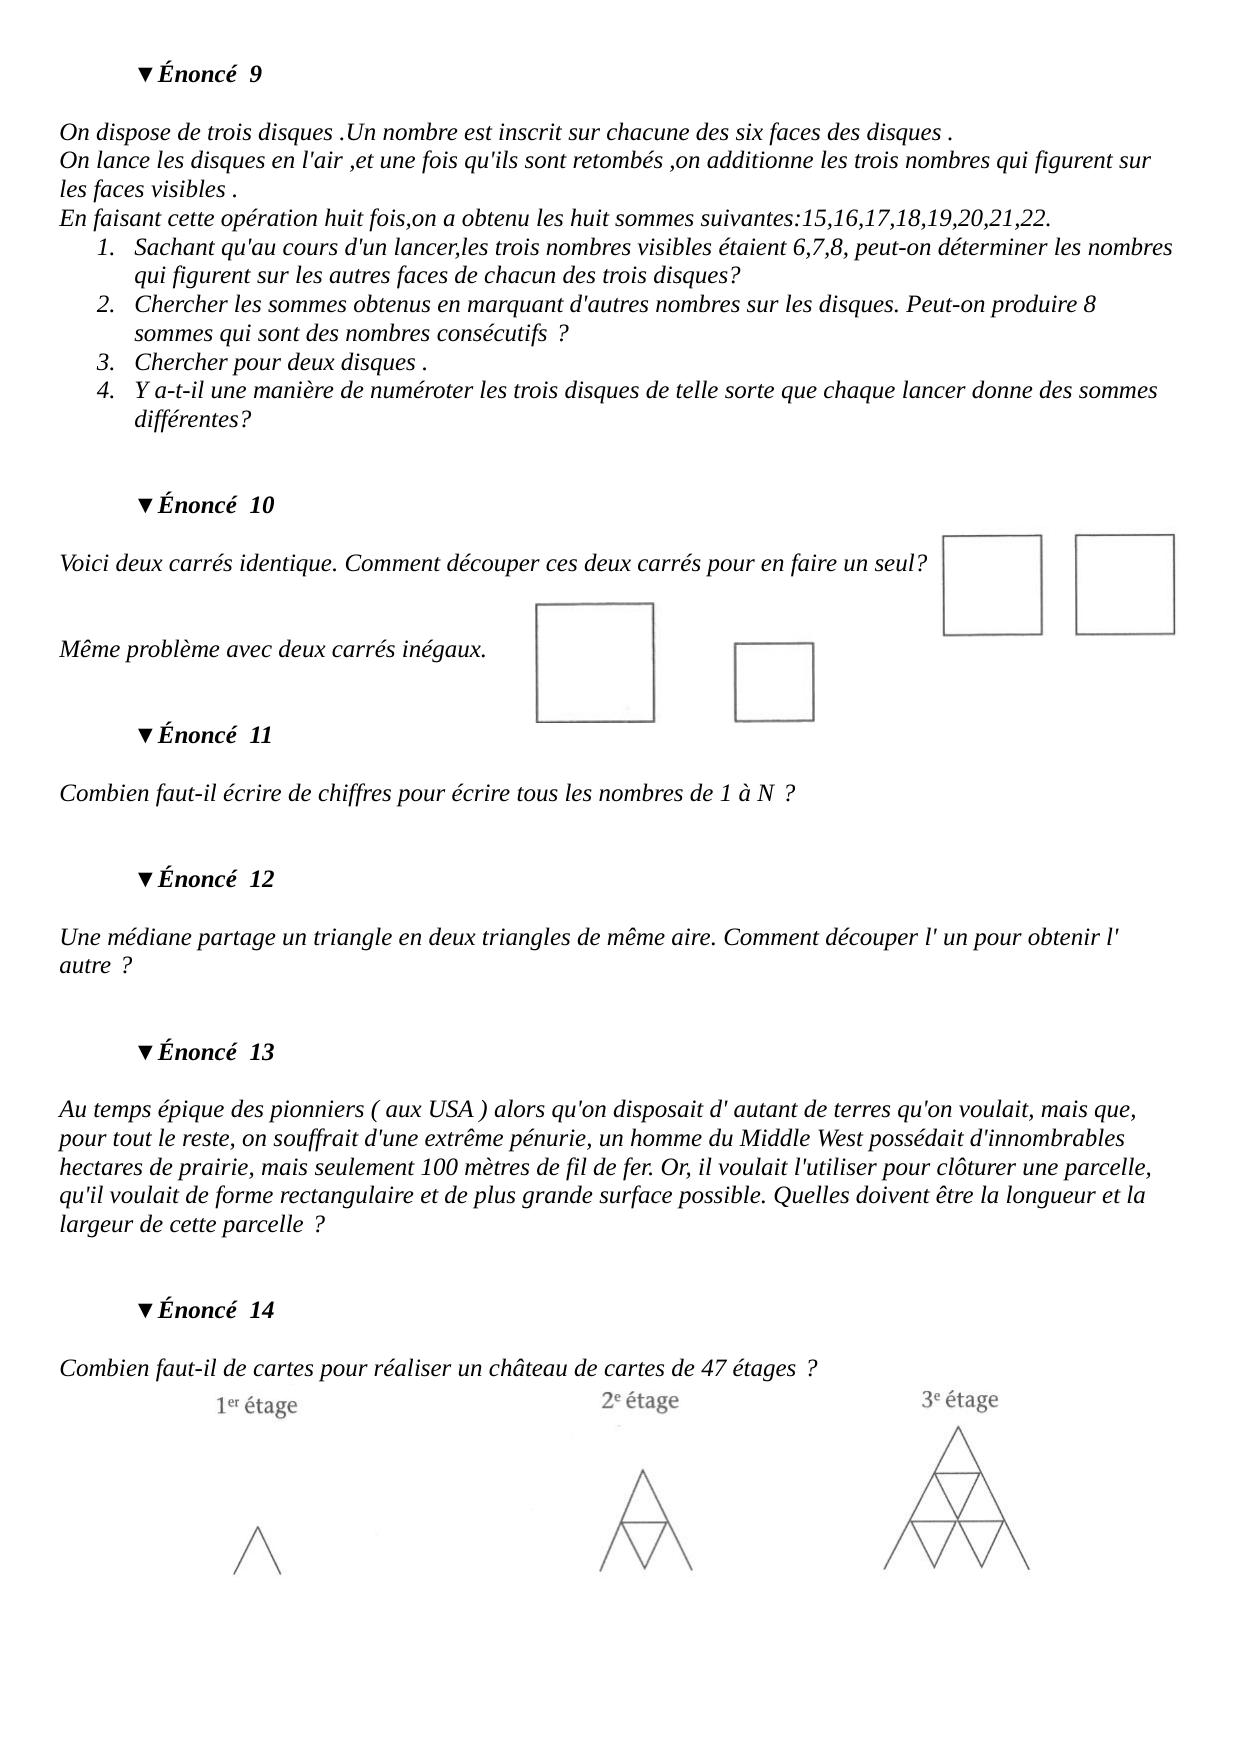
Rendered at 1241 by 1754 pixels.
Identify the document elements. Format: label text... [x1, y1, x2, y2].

text Combien faut-il écrire de chiffres pour écrire tous les nombres de 1 à N ? [59, 778, 1181, 807]
text ▼Énoncé 9 [59, 59, 1181, 88]
text ▼Énoncé 10 [59, 490, 1181, 519]
text Même problème avec deux carrés inégaux. [59, 634, 535, 663]
text En faisant cette opération huit fois,on a obtenu les huit sommes suivantes:15,16,17,18,19,20,21,22. [59, 203, 1181, 232]
text Au temps épique des pionniers ( aux USA ) alors qu'on disposait d' autant de terres qu'on voulait, mais que, pour tout le reste, on souffrait d'une extrême pénurie, un homme du Middle West possédait d'innombrables hectares de prairie, mais seulement 100 mètres de fil de fer. Or, il voulait l'utiliser pour clôturer une parcelle, qu'il voulait de forme rectangulaire et de plus grande surface possible. Quelles doivent être la longueur et la largeur de cette parcelle ? [59, 1094, 1181, 1238]
text [815, 634, 1181, 663]
text ▼Énoncé 14 [59, 1295, 1181, 1324]
list Chercher les sommes obtenus en marquant d'autres nombres sur les disques. Peut-on produire 8 sommes qui sont des nombres consécutifs ? [97, 289, 1181, 347]
text ▼Énoncé 12 [59, 864, 1181, 893]
text Combien faut-il de cartes pour réaliser un château de cartes de 47 étages ? [59, 1353, 1181, 1382]
text Une médiane partage un triangle en deux triangles de même aire. Comment découper l' un pour obtenir l' autre ? [59, 922, 1181, 979]
text Voici deux carrés identique. Comment découper ces deux carrés pour en faire un seul? [59, 548, 939, 577]
text On lance les disques en l'air ,et une fois qu'ils sont retombés ,on additionne les trois nombres qui figurent sur les faces visibles . [59, 145, 1181, 203]
text ▼Énoncé 13 [59, 1037, 1181, 1065]
list Chercher pour deux disques . [97, 347, 1181, 375]
text On dispose de trois disques .Un nombre est inscrit sur chacune des six faces des disques . [59, 117, 1181, 145]
picture [204, 1381, 1037, 1585]
text ▼Énoncé 11 [59, 720, 1181, 749]
list Sachant qu'au cours d'un lancer,les trois nombres visibles étaient 6,7,8, peut-on déterminer les nombres qui figurent sur les autres faces de chacun des trois disques? [97, 232, 1181, 289]
picture [535, 601, 815, 723]
list Y a-t-il une manière de numéroter les trois disques de telle sorte que chaque lancer donne des sommes différentes? [97, 375, 1181, 433]
